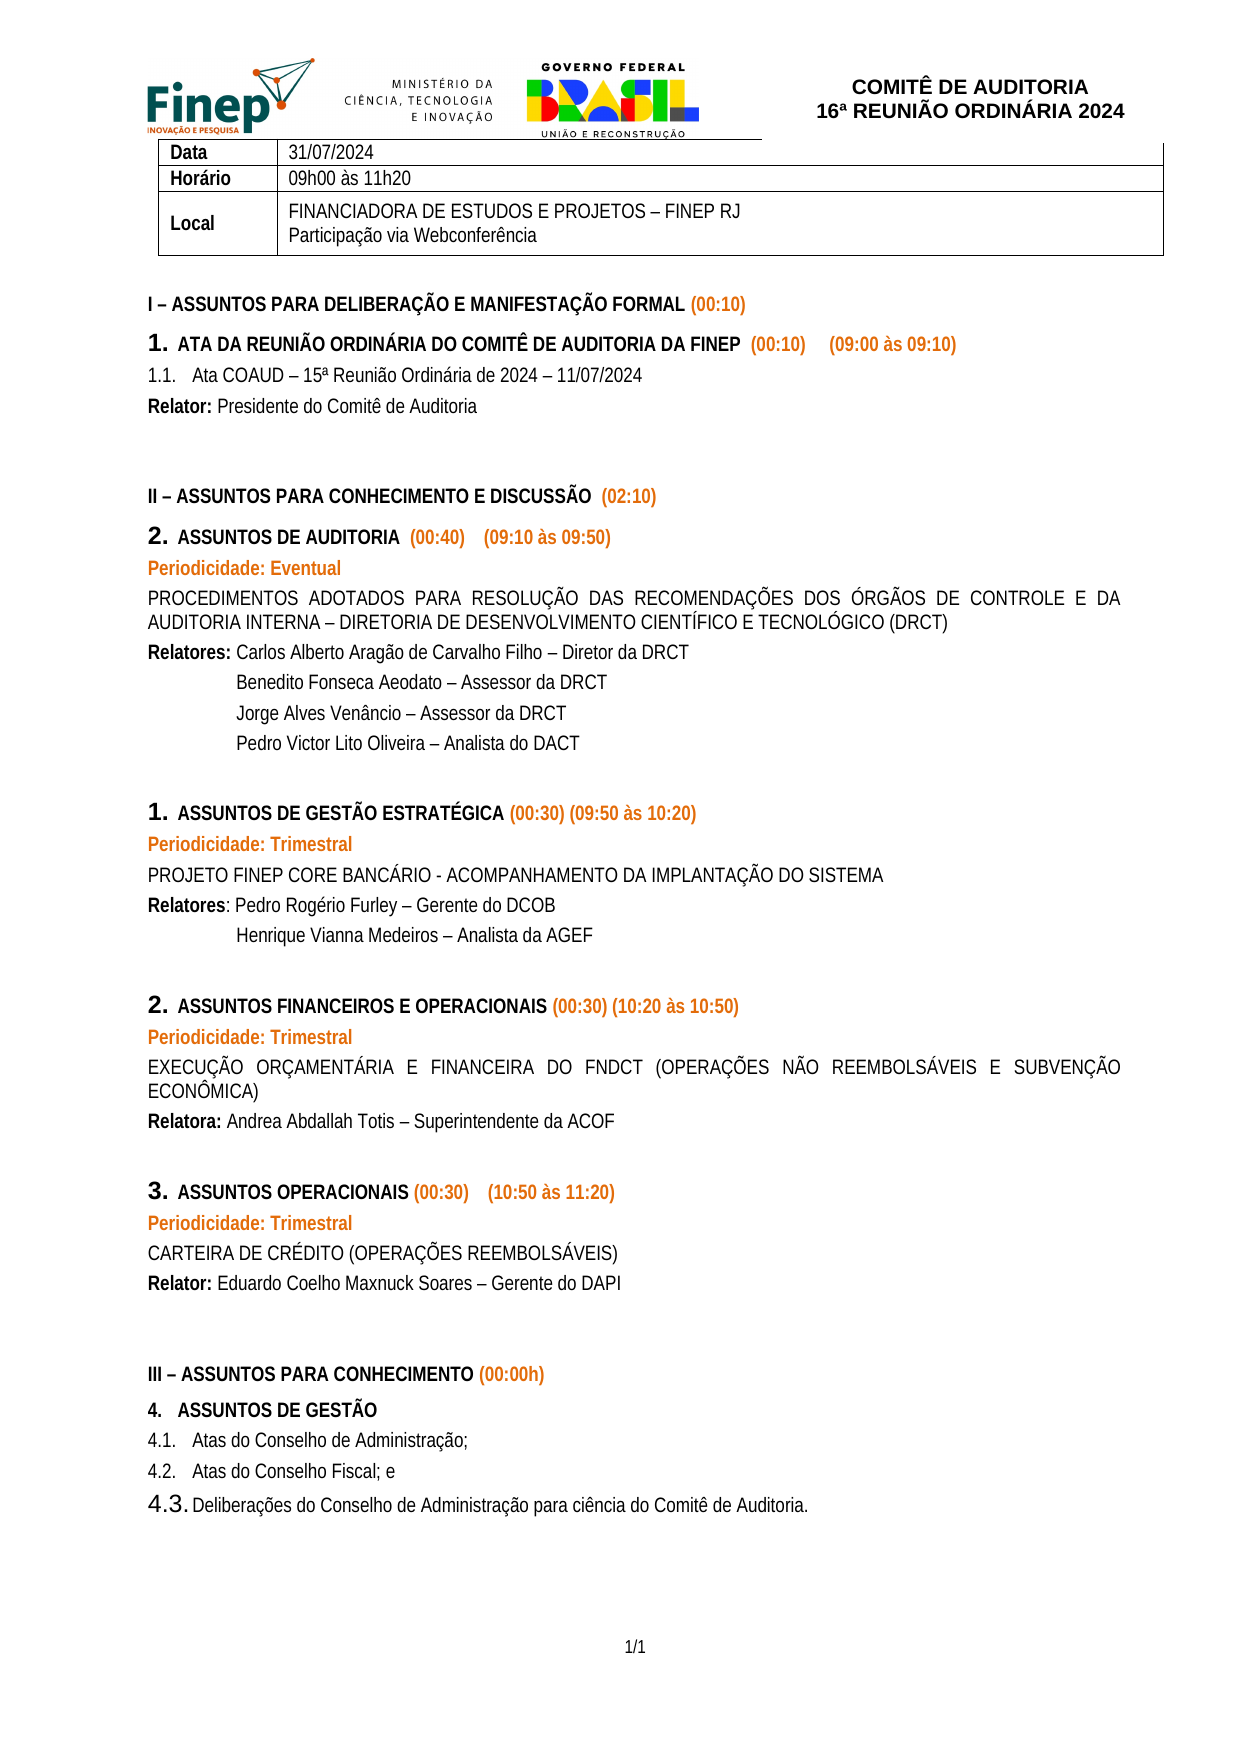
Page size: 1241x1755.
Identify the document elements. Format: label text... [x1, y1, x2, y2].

text Relator: Eduardo Coelho Maxnuck Soares – Gerente do DAPI [148, 1271, 1122, 1295]
list Atas do Conselho Fiscal; e [148, 1459, 1122, 1483]
list ASSUNTOS DE AUDITORIA (00:40) (09:10 às 09:50) [148, 521, 1122, 549]
list Ata COAUD – 15ª Reunião Ordinária de 2024 – 11/07/2024 [148, 363, 1122, 387]
table_cell Local [159, 192, 277, 254]
table_header Data [159, 140, 277, 165]
table_cell 09h00 às 11h20 [278, 166, 1163, 191]
table_cell FINANCIADORA DE ESTUDOS E PROJETOS – FINEP RJ Participação via Webconferência [278, 192, 1163, 254]
list Periodicidade: Trimestral [148, 1211, 1122, 1235]
list ASSUNTOS DE GESTÃO [148, 1398, 1122, 1422]
text III – ASSUNTOS PARA CONHECIMENTO (00:00h) [148, 1362, 1122, 1386]
list ASSUNTOS FINANCEIROS E OPERACIONAIS (00:30) (10:20 às 10:50) [148, 990, 1122, 1018]
list Atas do Conselho de Administração; [148, 1428, 1122, 1452]
list ASSUNTOS OPERACIONAIS (00:30) (10:50 às 11:20) [148, 1176, 1122, 1204]
list Periodicidade: Trimestral [148, 1025, 1122, 1049]
list Periodicidade: Eventual [148, 556, 1122, 580]
text Relatores: Carlos Alberto Aragão de Carvalho Filho – Diretor da DRCT [148, 640, 1122, 664]
table_cell Horário [159, 166, 277, 191]
text Benedito Fonseca Aeodato – Assessor da DRCT [148, 670, 1122, 694]
list EXECUÇÃO ORÇAMENTÁRIA E FINANCEIRA DO FNDCT (OPERAÇÕES NÃO REEMBOLSÁVEIS E SUBVENÇÃO ECONÔMICA) [148, 1055, 1122, 1103]
list ASSUNTOS DE GESTÃO ESTRATÉGICA (00:30) (09:50 às 10:20) [148, 797, 1122, 826]
list ATA DA REUNIÃO ORDINÁRIA DO COMITÊ DE AUDITORIA DA FINEP (00:10) (09:00 às 09:10) [148, 328, 1122, 357]
text Pedro Victor Lito Oliveira – Analista do DACT [148, 731, 1122, 755]
list Periodicidade: Trimestral [148, 832, 1122, 856]
text I – ASSUNTOS PARA DELIBERAÇÃO E MANIFESTAÇÃO FORMAL (00:10) [148, 292, 1122, 316]
text II – ASSUNTOS PARA CONHECIMENTO E DISCUSSÃO (02:10) [148, 484, 1122, 508]
text Henrique Vianna Medeiros – Analista da AGEF [148, 923, 1122, 947]
text Relatora: Andrea Abdallah Totis – Superintendente da ACOF [148, 1109, 1122, 1133]
list Relator: Presidente do Comitê de Auditoria [148, 394, 1122, 418]
text CARTEIRA DE CRÉDITO (OPERAÇÕES REEMBOLSÁVEIS) [148, 1241, 1109, 1265]
list PROCEDIMENTOS ADOTADOS PARA RESOLUÇÃO DAS RECOMENDAÇÕES DOS ÓRGÃOS DE CONTROLE E DA AUDITORIA INTERNA – DIRETORIA DE DESENVOLVIMENTO CIENTÍFICO E TECNOLÓGICO (DRCT) [148, 586, 1122, 634]
list PROJETO FINEP CORE BANCÁRIO - ACOMPANHAMENTO DA IMPLANTAÇÃO DO SISTEMA [148, 863, 1122, 887]
table_header 31/07/2024 [278, 140, 1163, 165]
text Jorge Alves Venâncio – Assessor da DRCT [148, 701, 1122, 724]
list Deliberações do Conselho de Administração para ciência do Comitê de Auditoria. [148, 1489, 1122, 1518]
text Relatores: Pedro Rogério Furley – Gerente do DCOB [148, 893, 1122, 917]
